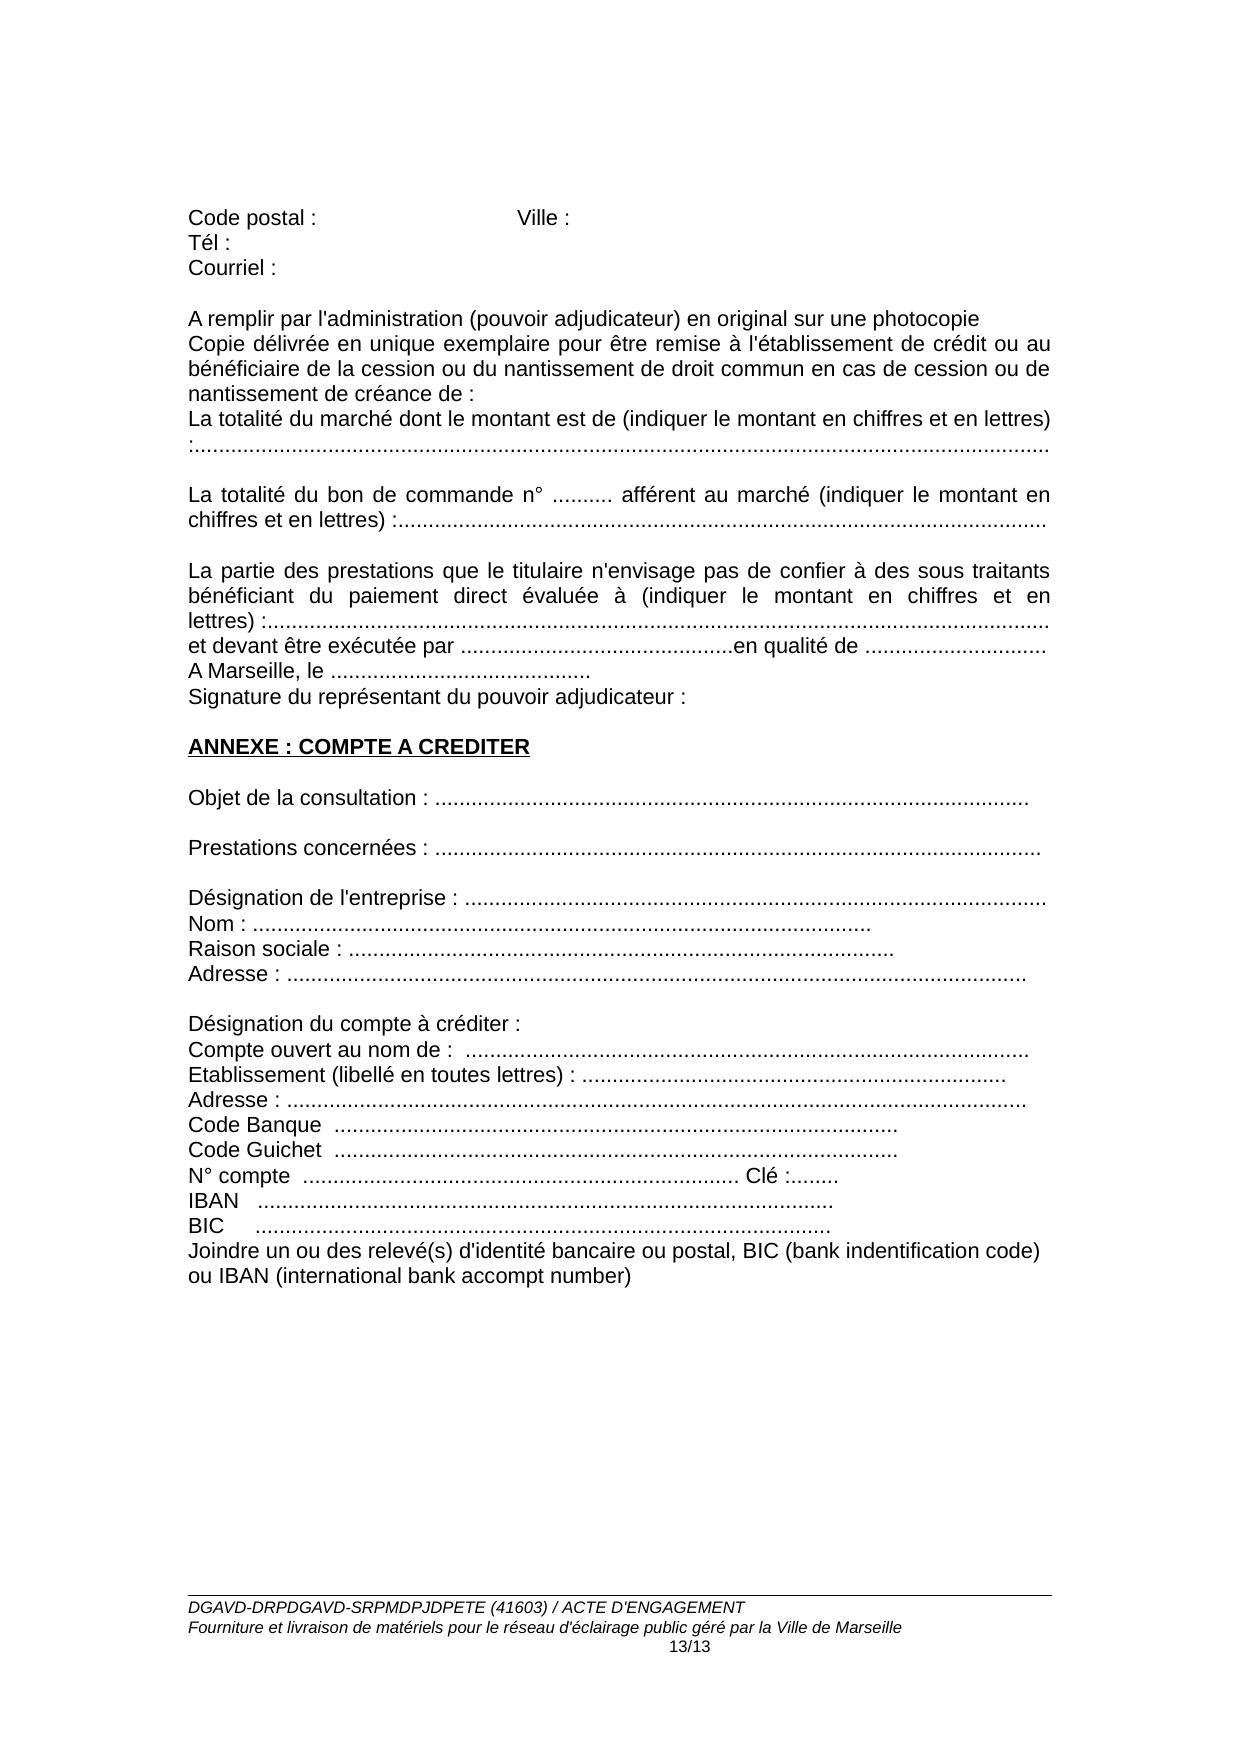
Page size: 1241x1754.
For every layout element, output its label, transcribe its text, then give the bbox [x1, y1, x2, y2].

text BIC ............................................................................................... [188, 1213, 1052, 1238]
text Adresse : .......................................................................................................................... [188, 1087, 1052, 1112]
text A Marseille, le ........................................... [188, 658, 1052, 683]
text et devant être exécutée par .............................................en qualité de .............................. [188, 633, 1052, 658]
text ANNEXE : COMPTE A CREDITER [188, 734, 1052, 759]
text La totalité du bon de commande n° .......... afférent au marché (indiquer le montant en chiffres et en lettres) :........................................................................................................... [188, 482, 1052, 532]
text Raison sociale : .......................................................................................... [188, 936, 1052, 961]
text Joindre un ou des relevé(s) d'identité bancaire ou postal, BIC (bank indentification code) ou IBAN (international bank accompt number) [188, 1238, 1052, 1288]
text La totalité du marché dont le montant est de (indiquer le montant en chiffres et en lettres) :............................................................................................................................................. [188, 406, 1052, 457]
text Objet de la consultation : .................................................................................................. [188, 784, 1052, 809]
text IBAN ............................................................................................... [188, 1188, 1052, 1213]
text Code postal : Ville : [188, 204, 1052, 230]
text A remplir par l'administration (pouvoir adjudicateur) en original sur une photocopie [188, 305, 1052, 331]
text Code Banque ............................................................................................. [188, 1112, 1052, 1137]
text Désignation du compte à créditer : [188, 1011, 1052, 1036]
text La partie des prestations que le titulaire n'envisage pas de confier à des sous traitants bénéficiant du paiement direct évaluée à (indiquer le montant en chiffres et en lettres) :................................................................................................................................. [188, 557, 1052, 633]
text Compte ouvert au nom de : ............................................................................................. [188, 1036, 1052, 1062]
text Copie délivrée en unique exemplaire pour être remise à l'établissement de crédit ou au bénéficiaire de la cession ou du nantissement de droit commun en cas de cession ou de nantissement de créance de : [188, 331, 1052, 406]
text N° compte ........................................................................ Clé :........ [188, 1162, 1052, 1188]
text Prestations concernées : .................................................................................................... [188, 835, 1052, 860]
text Etablissement (libellé en toutes lettres) : ...................................................................... [188, 1062, 1052, 1087]
text Nom : ...................................................................................................... [188, 910, 1052, 936]
text Code Guichet ............................................................................................. [188, 1137, 1052, 1162]
text Courriel : [188, 255, 1052, 280]
text Désignation de l'entreprise : ................................................................................................ [188, 885, 1052, 910]
text Adresse : .......................................................................................................................... [188, 961, 1052, 986]
text Signature du représentant du pouvoir adjudicateur : [188, 683, 1052, 709]
text Tél : [188, 230, 1052, 255]
